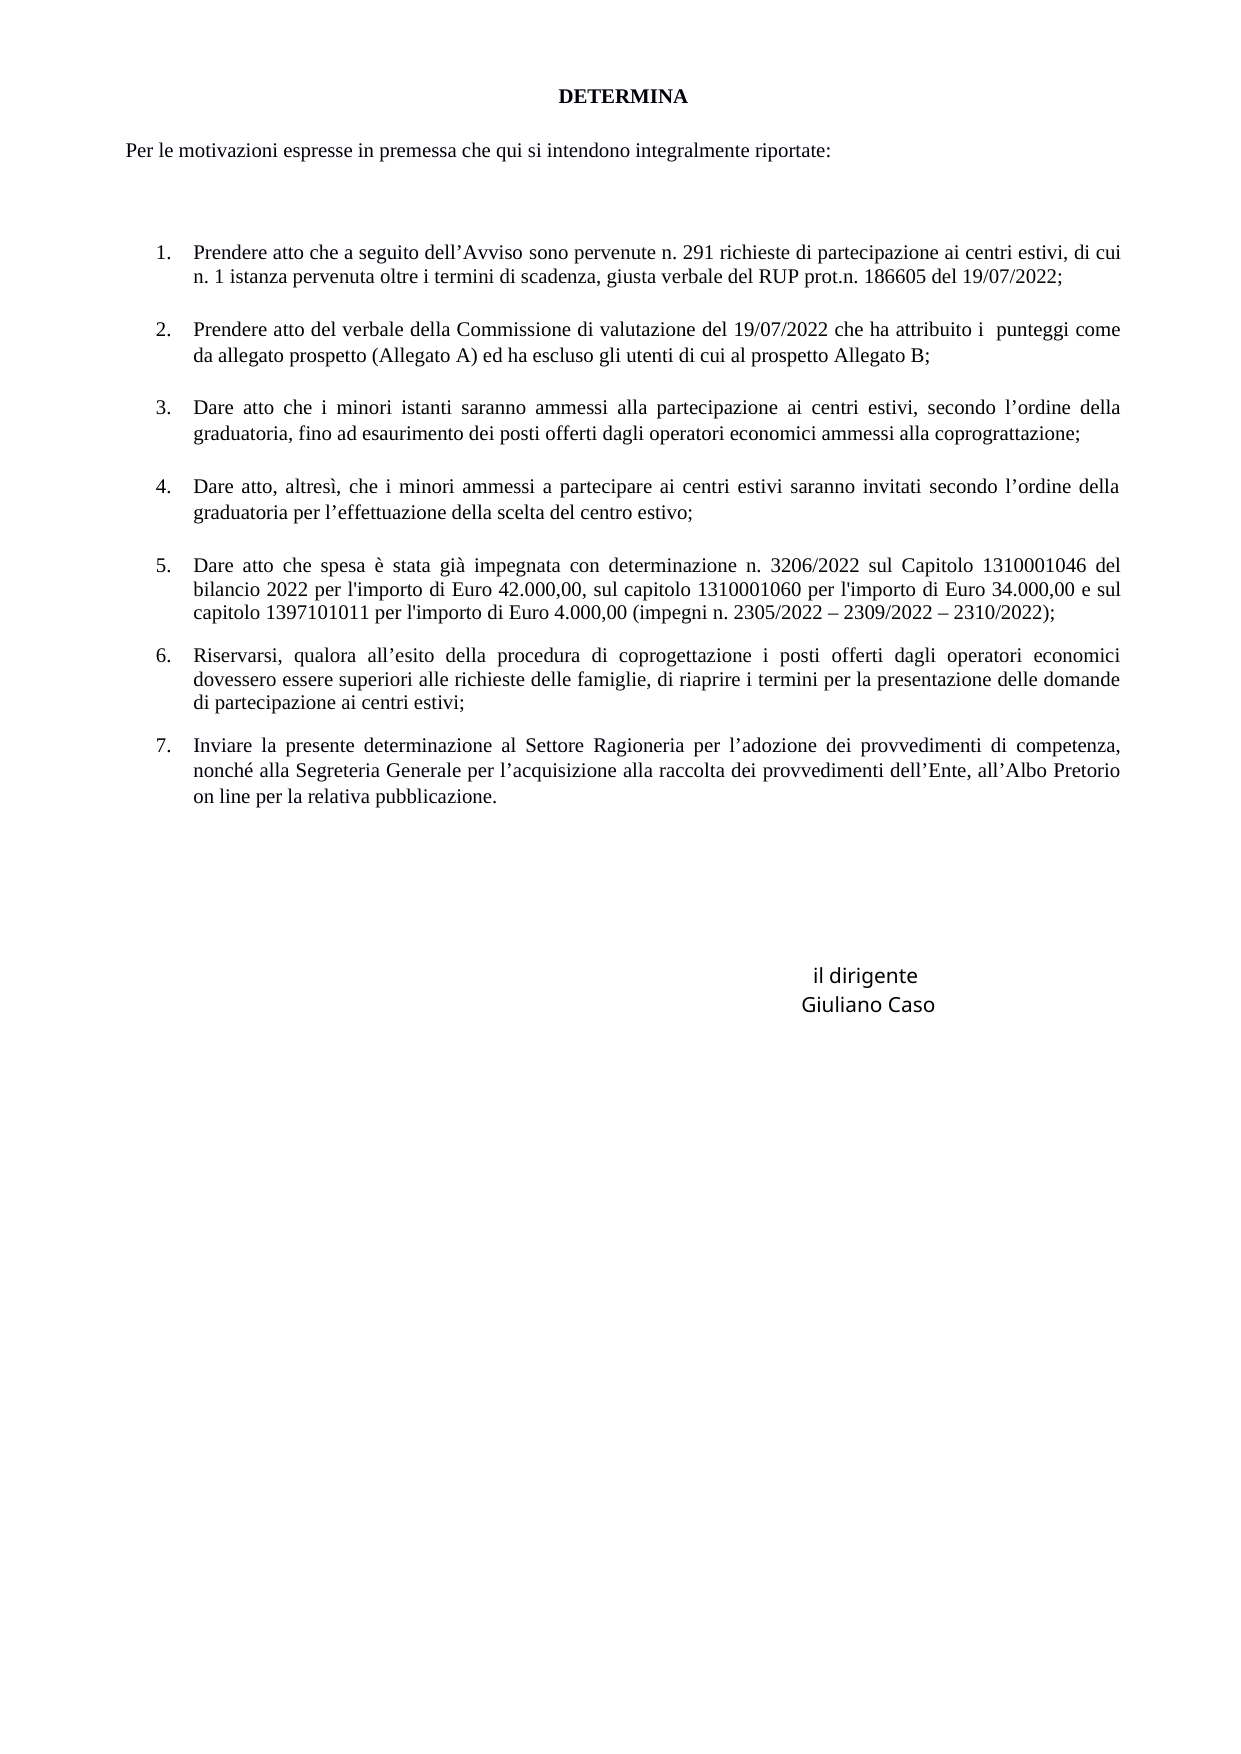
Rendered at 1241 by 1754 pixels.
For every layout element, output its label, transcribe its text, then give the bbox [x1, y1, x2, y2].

list Dare atto che i minori istanti saranno ammessi alla partecipazione ai centri estivi, secondo l’ordine della graduatoria, fino ad esaurimento dei posti offerti dagli operatori economici ammessi alla coprograttazione; [156, 396, 1122, 445]
list Dare atto, altresì, che i minori ammessi a partecipare ai centri estivi saranno invitati secondo l’ordine della graduatoria per l’effettuazione della scelta del centro estivo; [156, 475, 1122, 524]
list Prendere atto del verbale della Commissione di valutazione del 19/07/2022 che ha attribuito i punteggi come da allegato prospetto (Allegato A) ed ha escluso gli utenti di cui al prospetto Allegato B; [156, 318, 1122, 367]
table_cell [107, 990, 616, 1018]
list Dare atto che spesa è stata già impegnata con determinazione n. 3206/2022 sul Capitolo 1310001046 del bilancio 2022 per l'importo di Euro 42.000,00, sul capitolo 1310001060 per l'importo di Euro 34.000,00 e sul capitolo 1397101011 per l'importo di Euro 4.000,00 (impegni n. 2305/2022 – 2309/2022 – 2310/2022); [156, 554, 1122, 624]
list Inviare la presente determinazione al Settore Ragioneria per l’adozione dei provvedimenti di competenza, nonché alla Segreteria Generale per l’acquisizione alla raccolta dei provvedimenti dell’Ente, all’Albo Pretorio on line per la relativa pubblicazione. [156, 733, 1122, 808]
table_header [107, 961, 616, 990]
table_header il dirigente [616, 961, 1125, 990]
text Per le motivazioni espresse in premessa che qui si intendono integralmente riportate: [125, 139, 1122, 162]
list Riservarsi, qualora all’esito della procedura di coprogettazione i posti offerti dagli operatori economici dovessero essere superiori alle richieste delle famiglie, di riaprire i termini per la presentazione delle domande di partecipazione ai centri estivi; [156, 644, 1122, 714]
list Prendere atto che a seguito dell’Avviso sono pervenute n. 291 richieste di partecipazione ai centri estivi, di cui n. 1 istanza pervenuta oltre i termini di scadenza, giusta verbale del RUP prot.n. 186605 del 19/07/2022; [156, 241, 1122, 288]
text DETERMINA [124, 85, 1122, 108]
table_cell Giuliano Caso [616, 990, 1125, 1018]
